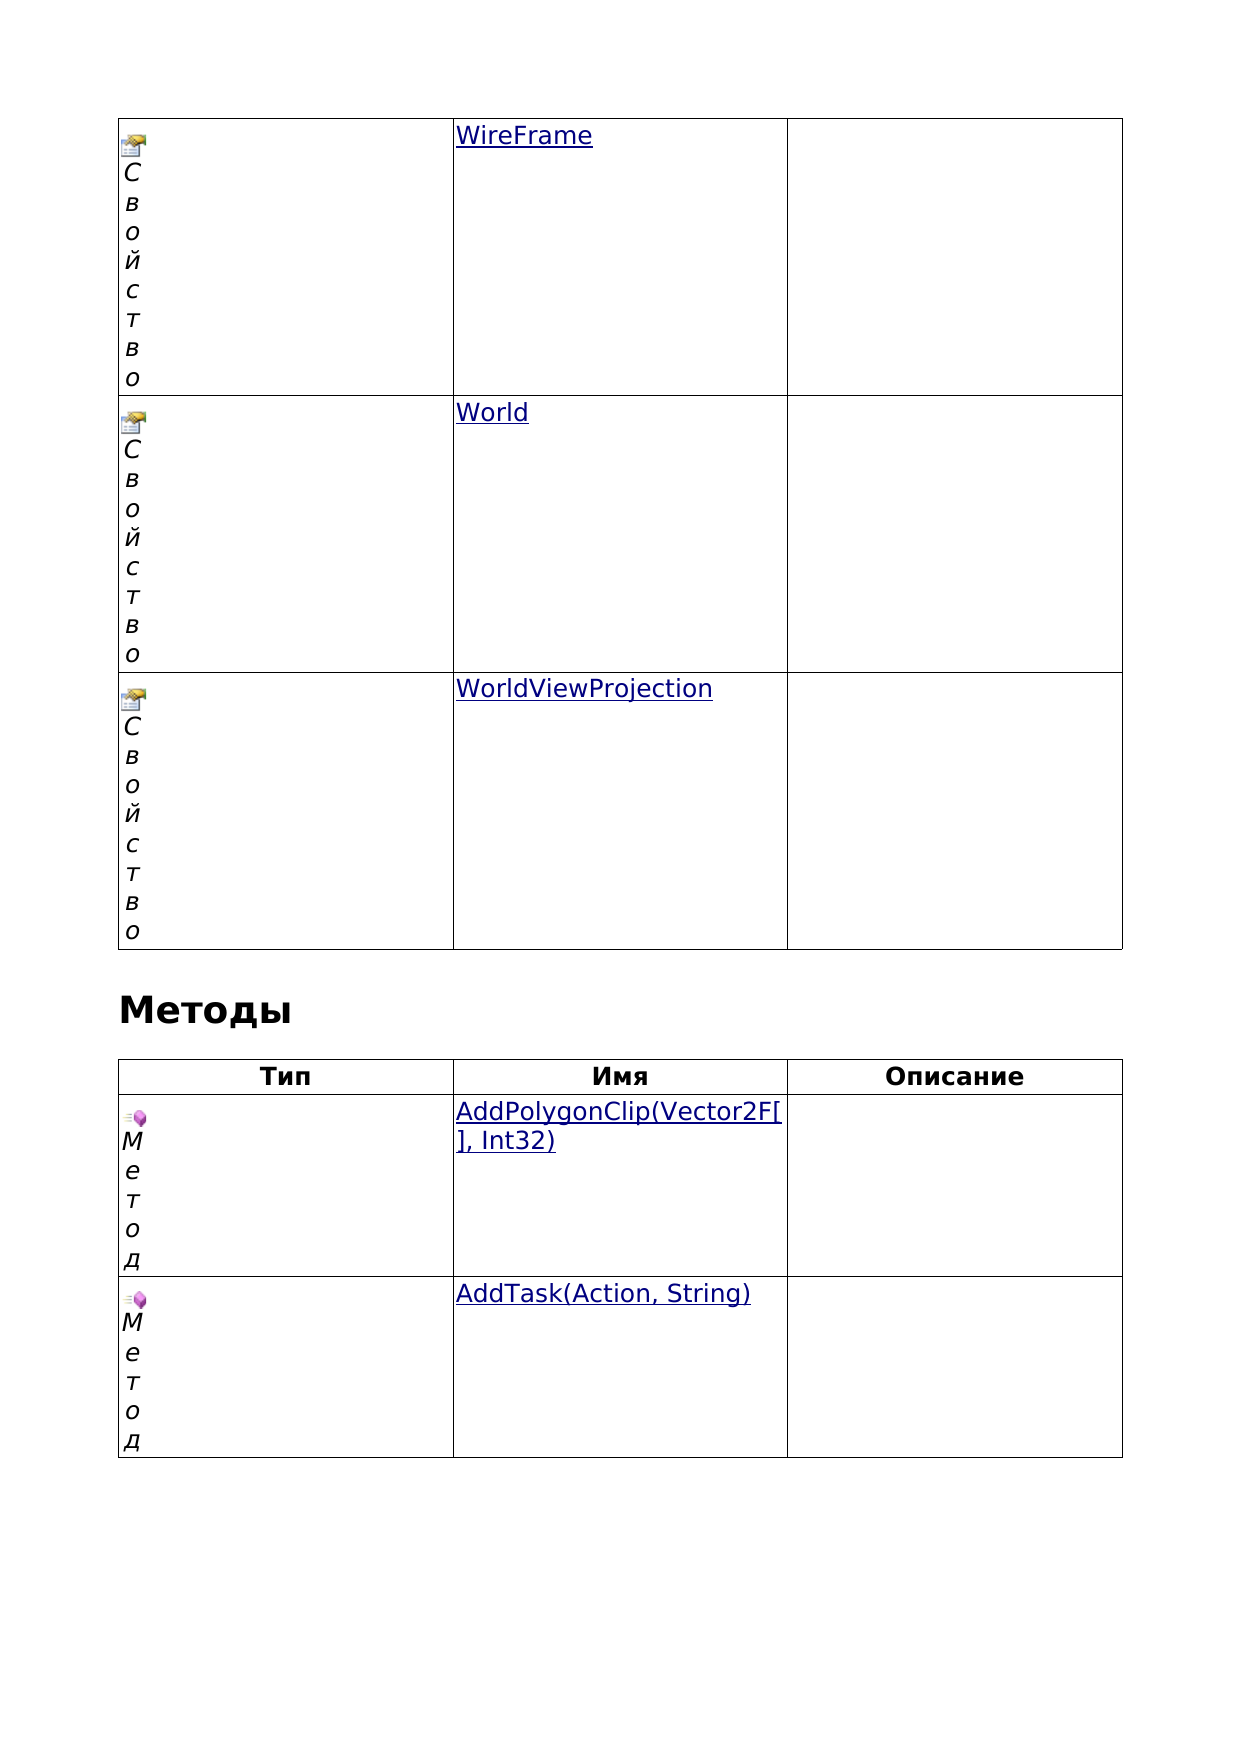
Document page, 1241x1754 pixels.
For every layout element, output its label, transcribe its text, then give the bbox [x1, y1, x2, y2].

picture [121, 133, 147, 159]
table_header Тип [119, 1060, 453, 1094]
subtitle Методы [118, 988, 1122, 1032]
table_cell [788, 673, 1122, 948]
picture [121, 1291, 147, 1309]
table_cell [788, 119, 1122, 395]
table_cell [788, 1095, 1122, 1276]
table_cell WorldViewProjection [454, 673, 787, 948]
table_cell [788, 396, 1122, 672]
picture [121, 1110, 147, 1127]
table_cell [788, 1277, 1122, 1457]
table_header Описание [788, 1060, 1122, 1094]
table_cell AddTask(Action, String) [454, 1277, 787, 1457]
picture [121, 410, 147, 436]
table_cell AddPolygonClip(Vector2F[], Int32) [454, 1095, 787, 1276]
table_cell [119, 396, 453, 672]
table_cell [119, 119, 453, 395]
table_header Имя [454, 1060, 787, 1094]
table_cell [119, 673, 453, 948]
picture [121, 687, 147, 713]
table_cell WireFrame [454, 119, 787, 395]
table_cell [119, 1277, 453, 1457]
table_cell [119, 1095, 453, 1276]
table_cell World [454, 396, 787, 672]
